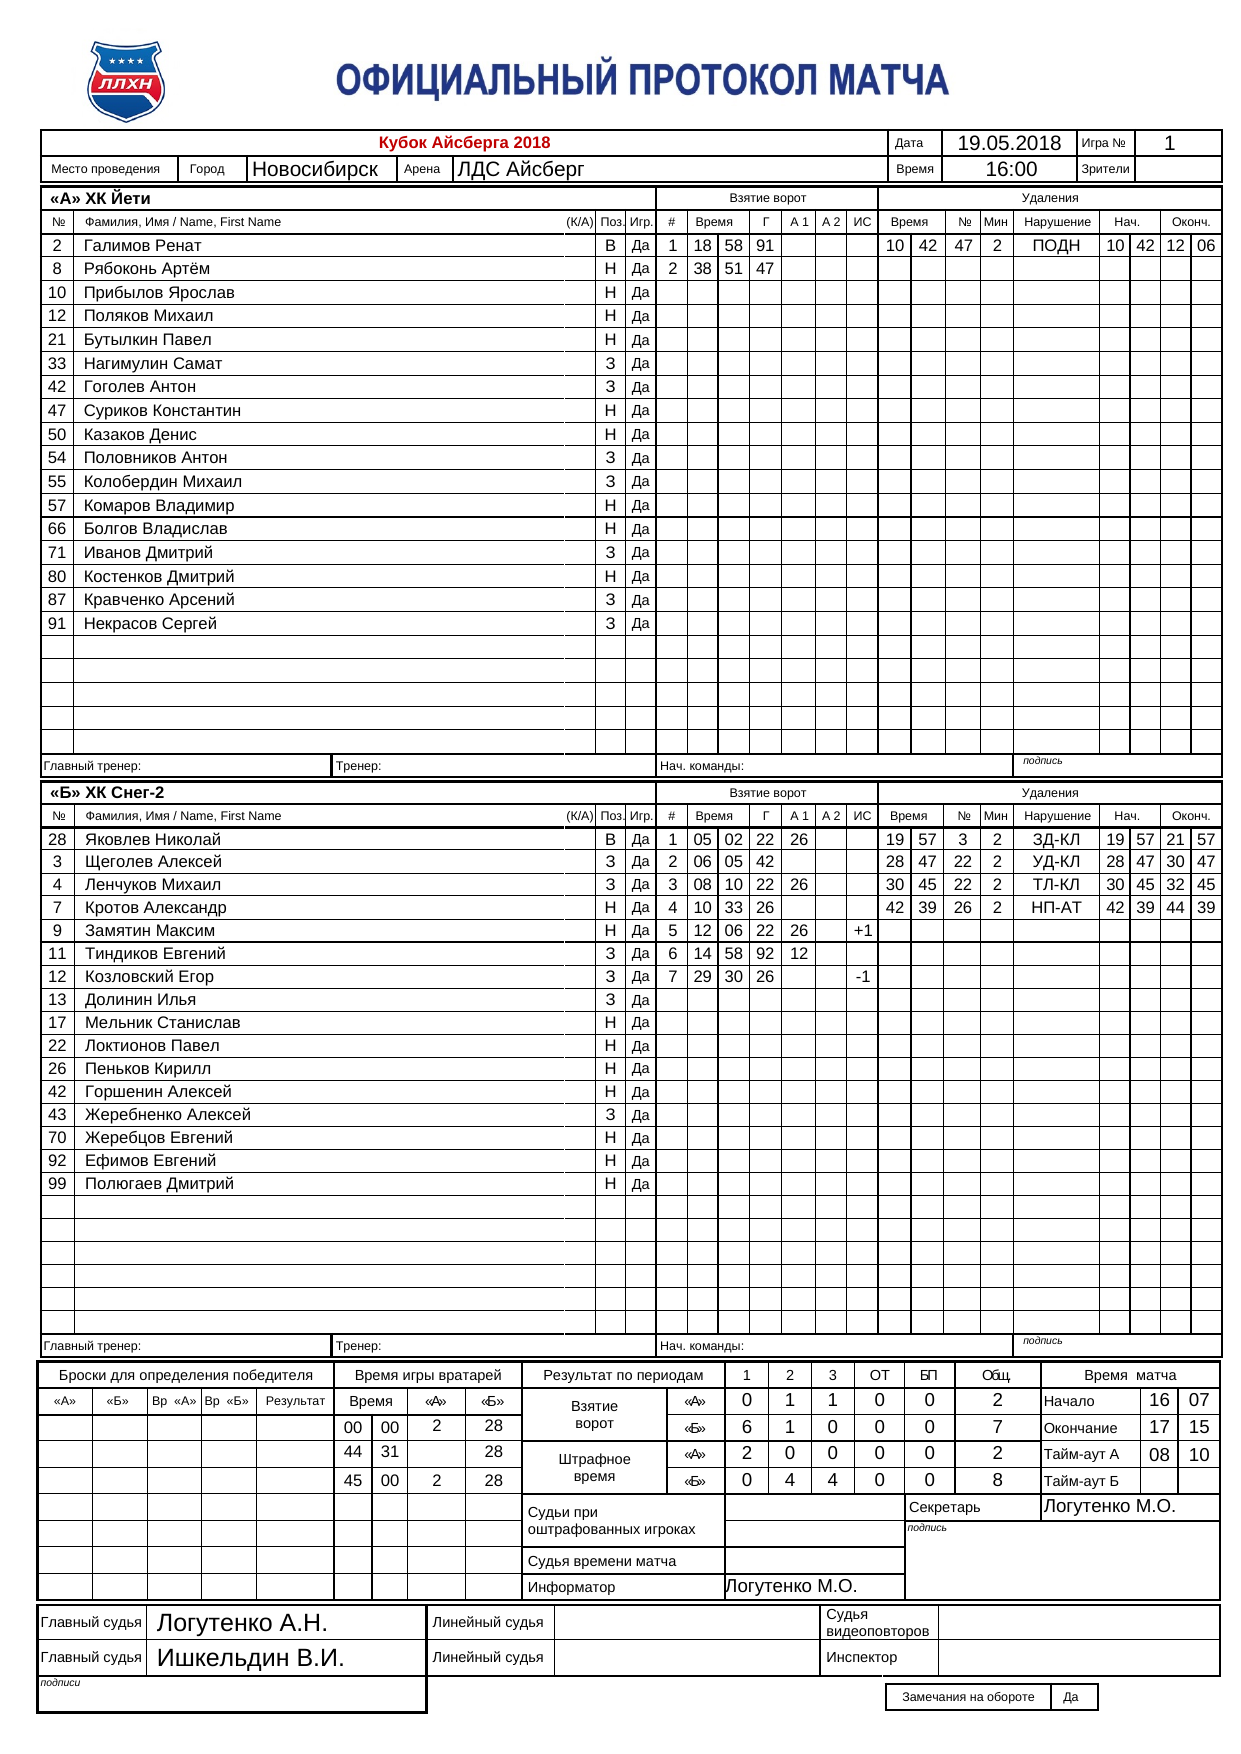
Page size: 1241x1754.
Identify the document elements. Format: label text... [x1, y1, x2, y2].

table_cell [750, 1173, 781, 1195]
table_cell Главный судья [39, 1640, 146, 1675]
table_cell 08 [688, 874, 717, 895]
table_cell [657, 588, 687, 611]
table_cell [719, 636, 749, 658]
table_cell [750, 659, 781, 682]
table_cell [1100, 1035, 1129, 1057]
table_cell [912, 1242, 943, 1264]
table_cell [1161, 470, 1190, 493]
table_cell [847, 636, 877, 658]
table_cell [726, 1495, 904, 1520]
table_cell Да [626, 518, 655, 540]
table_header 1 [1136, 131, 1221, 155]
table_cell [1014, 659, 1099, 682]
table_cell [1100, 588, 1129, 611]
table_cell [1161, 565, 1190, 587]
table_cell [782, 1219, 815, 1241]
table_cell [1192, 399, 1221, 422]
table_cell 44 [1161, 896, 1190, 918]
table_cell [782, 730, 815, 753]
table_cell 1 [769, 1415, 811, 1440]
table_header Игра № [1078, 131, 1134, 155]
table_cell [782, 376, 815, 398]
table_cell Н [596, 1173, 625, 1195]
table_cell 12 [688, 920, 717, 941]
table_cell (К/А) [565, 805, 595, 826]
table_cell [782, 850, 815, 872]
table_cell 42 [750, 850, 781, 872]
table_cell [42, 636, 73, 658]
table_cell [726, 1521, 904, 1546]
table_cell [912, 1196, 943, 1218]
table_cell [1161, 1311, 1190, 1333]
table_cell [750, 588, 781, 611]
table_cell [257, 1574, 333, 1599]
table_cell [1192, 376, 1221, 398]
table_cell [782, 1104, 815, 1126]
table_cell [981, 1104, 1013, 1126]
table_cell [847, 470, 877, 493]
table_cell Да [626, 1058, 655, 1079]
table_cell [719, 470, 749, 493]
table_cell 7 [42, 896, 74, 918]
table_cell 2 [42, 235, 73, 256]
table_cell [879, 281, 910, 303]
table_cell 3 [42, 850, 74, 872]
table_header Общ. [956, 1363, 1040, 1387]
table_cell [879, 1173, 910, 1195]
table_cell [719, 541, 749, 564]
table_cell [626, 730, 655, 753]
table_cell Взятие ворот [523, 1389, 666, 1440]
table_cell [782, 470, 815, 493]
table_cell Да [626, 1012, 655, 1033]
table_cell [782, 518, 815, 540]
table_cell 0 [855, 1389, 904, 1413]
table_cell [565, 683, 595, 706]
table_cell [782, 1012, 815, 1033]
table_cell Арена [398, 157, 452, 181]
table_cell [782, 588, 815, 611]
table_cell [1192, 305, 1221, 327]
table_cell «А» [668, 1442, 724, 1467]
table_cell [1131, 305, 1160, 327]
table_cell [946, 281, 980, 303]
table_cell [782, 1173, 815, 1195]
table_cell [847, 683, 877, 706]
table_cell [912, 683, 945, 706]
table_cell [1161, 352, 1190, 374]
table_cell Галимов Ренат [74, 235, 564, 256]
table_cell [879, 257, 910, 280]
table_cell [1161, 423, 1190, 445]
table_cell Н [596, 1150, 625, 1172]
table_cell [1192, 423, 1221, 445]
table_cell [1100, 1081, 1129, 1103]
table_cell [750, 565, 781, 587]
table_cell [782, 896, 815, 918]
table_cell [879, 612, 910, 634]
table_cell 70 [42, 1127, 74, 1149]
table_cell 4 [769, 1468, 811, 1493]
table_cell [1192, 588, 1221, 611]
table_cell [946, 423, 980, 445]
table_cell [565, 518, 595, 540]
table_cell [408, 1441, 465, 1467]
table_cell [257, 1494, 333, 1520]
table_cell [565, 423, 595, 445]
table_cell [1131, 281, 1160, 303]
table_cell 06 [688, 850, 717, 872]
table_cell Н [596, 1127, 625, 1149]
table_cell [782, 1242, 815, 1264]
table_cell [688, 1288, 717, 1310]
picture [5, 28, 1179, 129]
table_cell 47 [1192, 850, 1221, 872]
table_cell [879, 1242, 910, 1264]
table_cell [981, 943, 1013, 964]
table_cell Ленчуков Михаил [75, 874, 564, 895]
table_cell [657, 612, 687, 634]
table_header БП [905, 1363, 954, 1387]
table_cell [847, 399, 877, 422]
table_cell [1100, 636, 1129, 658]
table_cell [1131, 541, 1160, 564]
table_cell [816, 1242, 846, 1264]
table_cell [719, 565, 749, 587]
table_cell [879, 305, 910, 327]
table_cell [1192, 1150, 1221, 1172]
table_cell [657, 470, 687, 493]
table_cell Г [750, 805, 781, 826]
table_cell 30 [1161, 850, 1190, 872]
table_cell [1100, 1058, 1129, 1079]
table_cell [1192, 920, 1221, 941]
table_cell [408, 1547, 465, 1573]
table_cell 22 [750, 874, 781, 895]
table_cell [981, 989, 1013, 1011]
table_cell [657, 328, 687, 351]
table_cell [847, 1012, 877, 1033]
table_cell З [596, 541, 625, 564]
table_cell 15 [1179, 1415, 1219, 1440]
table_header Удаления [879, 188, 1221, 209]
table_cell -1 [847, 966, 877, 987]
table_cell «Б» [668, 1468, 724, 1493]
table_cell [596, 1242, 625, 1264]
table_cell [912, 636, 945, 658]
table_cell [1100, 730, 1129, 753]
table_cell [75, 1196, 564, 1218]
table_cell Да [626, 1104, 655, 1126]
table_cell [944, 1311, 980, 1333]
table_cell 26 [782, 829, 815, 849]
table_cell [1014, 730, 1099, 753]
table_cell 8 [42, 257, 73, 280]
table_cell [782, 612, 815, 634]
table_cell [782, 1265, 815, 1287]
table_cell [688, 1242, 717, 1264]
table_cell 2 [981, 829, 1013, 849]
table_cell [42, 730, 73, 753]
table_cell [719, 1288, 749, 1310]
table_cell 31 [373, 1441, 407, 1467]
table_cell 50 [42, 423, 73, 445]
table_cell [1100, 446, 1129, 469]
table_cell [816, 659, 846, 682]
table_cell [657, 1173, 687, 1195]
table_cell [657, 636, 687, 658]
table_cell [657, 494, 687, 516]
table_cell [657, 1196, 687, 1218]
table_cell [782, 328, 815, 351]
table_cell Суриков Константин [74, 399, 564, 422]
table_cell [750, 494, 781, 516]
table_cell Инспектор [821, 1640, 938, 1675]
table_cell [879, 1081, 910, 1103]
table_cell [1014, 1012, 1099, 1033]
table_cell [912, 1035, 943, 1057]
table_cell [719, 588, 749, 611]
table_cell [1161, 1035, 1190, 1057]
table_cell [93, 1441, 147, 1467]
table_cell [565, 1081, 595, 1103]
table_cell [596, 1219, 625, 1241]
table_cell 87 [42, 588, 73, 611]
table_cell [750, 1104, 781, 1126]
table_cell [946, 636, 980, 658]
table_cell [981, 920, 1013, 941]
table_cell 26 [42, 1058, 74, 1079]
table_cell [565, 565, 595, 587]
table_cell [719, 659, 749, 682]
table_cell [879, 588, 910, 611]
table_cell Да [626, 612, 655, 634]
table_cell 44 [335, 1441, 371, 1467]
table_cell [782, 305, 815, 327]
table_cell [1161, 305, 1190, 327]
table_cell [657, 1035, 687, 1057]
table_cell [719, 1012, 749, 1033]
table_cell Да [626, 966, 655, 987]
table_cell Нач. команды: [657, 1335, 1012, 1356]
table_cell [981, 399, 1013, 422]
table_cell [1131, 707, 1160, 729]
table_cell (К/А) [565, 211, 595, 233]
table_cell 26 [782, 874, 815, 895]
table_cell [816, 966, 846, 987]
table_cell [879, 1150, 910, 1172]
table_cell Да [626, 1127, 655, 1149]
table_cell [847, 730, 877, 753]
table_cell 28 [466, 1441, 521, 1467]
table_cell Нарушение [1014, 211, 1099, 233]
table_cell [1100, 683, 1129, 706]
table_cell [565, 1012, 595, 1033]
table_cell [816, 446, 846, 469]
table_cell [946, 730, 980, 753]
table_cell Да [626, 541, 655, 564]
table_cell ТЛ-КЛ [1014, 874, 1099, 895]
table_cell Н [596, 565, 625, 587]
table_cell Да [626, 328, 655, 351]
table_cell [912, 352, 945, 374]
table_cell [981, 1150, 1013, 1172]
table_cell № [946, 211, 980, 233]
table_cell 57 [1192, 829, 1221, 849]
table_cell [1192, 1311, 1221, 1333]
table_cell [912, 1058, 943, 1079]
table_cell 0 [905, 1415, 954, 1440]
table_cell [657, 707, 687, 729]
table_cell [719, 446, 749, 469]
table_cell [688, 1127, 717, 1149]
table_cell [565, 1219, 595, 1241]
table_cell «А» [668, 1389, 724, 1413]
table_cell [981, 1219, 1013, 1241]
table_cell [1100, 518, 1129, 540]
table_cell [847, 874, 877, 895]
table_cell [719, 399, 749, 422]
table_cell [944, 1219, 980, 1241]
table_cell [719, 1173, 749, 1195]
table_cell [257, 1468, 333, 1493]
table_cell 16:00 [943, 157, 1076, 181]
table_cell [750, 989, 781, 1011]
table_cell [847, 1150, 877, 1172]
table_cell [981, 494, 1013, 516]
table_cell [946, 376, 980, 398]
table_cell 22 [944, 850, 980, 872]
table_cell 39 [1192, 896, 1221, 918]
table_cell [816, 1196, 846, 1218]
table_cell [816, 423, 846, 445]
table_cell [1014, 612, 1099, 634]
table_cell Время [688, 211, 749, 233]
table_cell 0 [855, 1442, 904, 1467]
table_cell [750, 1127, 781, 1149]
table_cell Окончание [1042, 1415, 1140, 1440]
table_cell [981, 683, 1013, 706]
table_cell ИС [847, 805, 877, 826]
table_cell [883, 1677, 1220, 1681]
table_cell [1192, 1012, 1221, 1033]
table_cell [93, 1468, 147, 1493]
table_cell Судья видеоповторов [821, 1606, 938, 1639]
table_cell [148, 1441, 201, 1467]
table_cell 7 [657, 966, 687, 987]
table_cell [74, 707, 564, 729]
table_cell [688, 376, 717, 398]
table_cell 42 [912, 235, 945, 256]
table_cell [657, 565, 687, 587]
table_cell 12 [42, 305, 73, 327]
table_cell [946, 352, 980, 374]
table_cell Г [750, 211, 781, 233]
table_cell [750, 376, 781, 398]
table_cell Прибылов Ярослав [74, 281, 564, 303]
table_cell Яковлев Николай [75, 829, 564, 849]
table_cell [946, 707, 980, 729]
table_cell [1131, 989, 1160, 1011]
table_cell [912, 494, 945, 516]
table_cell [565, 1035, 595, 1057]
table_cell [1131, 494, 1160, 516]
table_cell Нагимулин Самат [74, 352, 564, 374]
table_cell [816, 328, 846, 351]
table_cell 26 [782, 920, 815, 941]
table_cell [750, 541, 781, 564]
table_cell [74, 683, 564, 706]
table_cell Локтионов Павел [75, 1035, 564, 1057]
table_cell [946, 399, 980, 422]
table_cell 8 [956, 1468, 1040, 1493]
table_cell А 1 [782, 211, 815, 233]
table_cell [847, 659, 877, 682]
table_cell [816, 707, 846, 729]
table_cell 21 [1161, 829, 1190, 849]
table_cell [596, 1288, 625, 1310]
table_cell [944, 1242, 980, 1264]
table_cell [981, 352, 1013, 374]
table_cell [912, 328, 945, 351]
table_cell Новосибирск [248, 157, 396, 181]
table_cell [1131, 1081, 1160, 1103]
table_cell [847, 352, 877, 374]
table_cell 10 [688, 896, 717, 918]
table_cell [782, 352, 815, 374]
table_cell 42 [1131, 235, 1160, 256]
table_cell [688, 683, 717, 706]
table_cell [944, 1127, 980, 1149]
table_cell [816, 1127, 846, 1149]
table_cell [981, 659, 1013, 682]
table_cell [565, 235, 595, 256]
table_cell Н [596, 423, 625, 445]
table_cell [1100, 612, 1129, 634]
table_cell [847, 1288, 877, 1310]
table_cell Козловский Егор [75, 966, 564, 987]
table_cell [1100, 305, 1129, 327]
table_cell [1014, 328, 1099, 351]
table_cell 12 [1161, 235, 1190, 256]
table_cell [1014, 446, 1099, 469]
table_cell [847, 1104, 877, 1126]
table_cell Кротов Александр [75, 896, 564, 918]
table_cell [981, 1173, 1013, 1195]
table_cell [719, 305, 749, 327]
table_cell 30 [879, 874, 910, 895]
table_cell [981, 1035, 1013, 1057]
table_cell [1100, 399, 1129, 422]
table_cell [1100, 352, 1129, 374]
table_cell [879, 989, 910, 1011]
table_cell Да [626, 423, 655, 445]
table_cell [879, 1219, 910, 1241]
table_cell Вр «А» [148, 1389, 201, 1413]
table_cell [1161, 989, 1190, 1011]
table_cell В [596, 829, 625, 849]
table_cell [1131, 423, 1160, 445]
table_cell [42, 659, 73, 682]
table_cell [1100, 565, 1129, 587]
table_cell [847, 1265, 877, 1287]
table_cell [148, 1521, 201, 1546]
table_cell [719, 730, 749, 753]
table_cell [1014, 966, 1099, 987]
table_cell 2 [726, 1442, 768, 1467]
table_cell [912, 966, 943, 987]
table_cell [1161, 1012, 1190, 1033]
table_cell [782, 1035, 815, 1057]
table_cell [688, 399, 717, 422]
table_cell 42 [879, 896, 910, 918]
table_cell Нач. команды: [657, 755, 1012, 776]
table_cell [750, 1012, 781, 1033]
table_cell [782, 966, 815, 987]
table_cell НП-АТ [1014, 896, 1099, 918]
table_cell [596, 1311, 625, 1333]
table_cell 17 [1141, 1415, 1177, 1440]
table_cell Комаров Владимир [74, 494, 564, 516]
table_cell [879, 659, 910, 682]
table_cell [816, 470, 846, 493]
table_cell 39 [1131, 896, 1160, 918]
table_cell 22 [750, 920, 781, 941]
table_cell 2 [956, 1442, 1040, 1467]
table_cell [565, 943, 595, 964]
table_cell Половников Антон [74, 446, 564, 469]
table_cell З [596, 376, 625, 398]
table_cell [1161, 518, 1190, 540]
table_cell [782, 494, 815, 516]
table_cell [750, 305, 781, 327]
table_cell 19 [879, 829, 910, 849]
table_cell [847, 1196, 877, 1218]
table_cell 07 [1179, 1389, 1219, 1413]
table_cell [466, 1521, 521, 1546]
table_cell [879, 470, 910, 493]
table_cell [847, 1035, 877, 1057]
table_cell 28 [879, 850, 910, 872]
table_cell [816, 730, 846, 753]
table_cell [816, 376, 846, 398]
table_cell 45 [335, 1468, 371, 1493]
table_cell 11 [42, 943, 74, 964]
table_cell [1131, 943, 1160, 964]
table_cell [1014, 1104, 1099, 1126]
table_cell [750, 1219, 781, 1241]
table_cell 2 [408, 1416, 465, 1440]
table_cell Да [626, 1081, 655, 1103]
table_cell [1131, 1196, 1160, 1218]
table_cell [912, 281, 945, 303]
table_cell [1131, 470, 1160, 493]
table_cell [373, 1574, 407, 1599]
table_cell Да [626, 989, 655, 1011]
table_cell [782, 565, 815, 587]
table_cell [847, 612, 877, 634]
table_cell [565, 1288, 595, 1310]
table_cell [1161, 659, 1190, 682]
table_cell [1131, 376, 1160, 398]
table_header Результат по периодам [523, 1363, 724, 1387]
table_cell Костенков Дмитрий [74, 565, 564, 587]
table_cell [688, 636, 717, 658]
table_cell 19 [1100, 829, 1129, 849]
table_cell Тренер: [333, 1335, 655, 1356]
table_cell [981, 1288, 1013, 1310]
table_cell [1136, 157, 1221, 181]
table_cell Гоголев Антон [74, 376, 564, 398]
table_header Замечания на обороте [887, 1685, 1050, 1709]
table_cell Н [596, 1058, 625, 1079]
table_cell [944, 1288, 980, 1310]
table_cell Н [596, 305, 625, 327]
table_cell [565, 920, 595, 941]
table_cell [816, 588, 846, 611]
table_cell [565, 874, 595, 895]
table_cell [688, 588, 717, 611]
table_cell Судьи при оштрафованных игроках [523, 1495, 724, 1546]
table_cell [466, 1547, 521, 1573]
table_cell Время [879, 211, 945, 233]
table_cell [657, 399, 687, 422]
table_cell [1014, 1127, 1099, 1149]
table_cell [981, 541, 1013, 564]
table_cell [1161, 328, 1190, 351]
table_header 1 [726, 1363, 768, 1387]
table_cell [847, 257, 877, 280]
table_cell [750, 1265, 781, 1287]
table_cell Поляков Михаил [74, 305, 564, 327]
table_cell [944, 1081, 980, 1103]
table_cell [596, 1196, 625, 1218]
table_cell [750, 1196, 781, 1218]
table_cell [879, 730, 910, 753]
table_cell Начало [1042, 1389, 1140, 1413]
table_cell [1131, 1173, 1160, 1195]
table_cell [1192, 257, 1221, 280]
table_cell [750, 446, 781, 469]
table_cell [596, 683, 625, 706]
table_cell [944, 989, 980, 1011]
table_cell [257, 1547, 333, 1573]
table_cell подпись [1014, 1335, 1221, 1356]
table_cell [1100, 281, 1129, 303]
table_cell [555, 1640, 819, 1675]
table_cell [912, 518, 945, 540]
table_cell [981, 612, 1013, 634]
table_cell [688, 612, 717, 634]
table_cell ЗД-КЛ [1014, 829, 1099, 849]
table_cell [1161, 541, 1190, 564]
table_cell Главный тренер: [42, 755, 330, 776]
table_cell [657, 1219, 687, 1241]
table_cell [816, 920, 846, 941]
table_cell 0 [855, 1468, 904, 1493]
table_cell [688, 1104, 717, 1126]
table_cell [981, 966, 1013, 987]
table_cell [944, 1035, 980, 1057]
table_cell [719, 683, 749, 706]
table_cell [565, 281, 595, 303]
table_cell Поз. [596, 805, 625, 826]
table_cell [847, 446, 877, 469]
table_cell 2 [981, 850, 1013, 872]
table_cell [912, 423, 945, 445]
table_header «А» ХК Йети [42, 188, 655, 209]
table_cell [42, 1311, 74, 1333]
table_cell [1131, 683, 1160, 706]
table_cell [1100, 920, 1129, 941]
table_cell 58 [719, 235, 749, 256]
table_cell [1014, 352, 1099, 374]
table_cell Тренер: [333, 755, 655, 776]
table_cell [42, 1219, 74, 1241]
table_cell 47 [42, 399, 73, 422]
table_cell [719, 1081, 749, 1103]
table_cell [565, 707, 595, 729]
table_cell [879, 920, 910, 941]
table_cell [912, 376, 945, 398]
table_cell [1192, 659, 1221, 682]
table_cell 12 [782, 943, 815, 964]
table_cell З [596, 446, 625, 469]
table_cell Да [626, 235, 655, 256]
table_cell 2 [657, 257, 687, 280]
table_cell [1014, 707, 1099, 729]
table_cell [981, 281, 1013, 303]
table_cell [428, 1677, 882, 1711]
table_cell [1100, 1173, 1129, 1195]
table_cell [1131, 1150, 1160, 1172]
table_cell [408, 1494, 465, 1520]
table_cell [847, 423, 877, 445]
table_cell [1100, 1196, 1129, 1218]
table_cell [1100, 707, 1129, 729]
table_cell [981, 470, 1013, 493]
table_cell [1014, 989, 1099, 1011]
table_cell 47 [1131, 850, 1160, 872]
table_cell [912, 1311, 943, 1333]
table_cell [42, 1265, 74, 1287]
table_cell [1192, 989, 1221, 1011]
table_cell [688, 989, 717, 1011]
table_cell [879, 423, 910, 445]
table_cell [626, 636, 655, 658]
table_cell [719, 1311, 749, 1333]
table_cell Н [596, 1035, 625, 1057]
table_cell [816, 1035, 846, 1057]
table_cell [847, 1219, 877, 1241]
table_cell [1179, 1468, 1219, 1493]
table_cell [1100, 1104, 1129, 1126]
table_cell [1192, 1173, 1221, 1195]
table_cell [657, 683, 687, 706]
table_cell Да [626, 943, 655, 964]
table_cell [626, 707, 655, 729]
table_cell [657, 1081, 687, 1103]
table_cell [816, 235, 846, 256]
table_cell [879, 1127, 910, 1149]
table_cell [202, 1547, 256, 1573]
table_cell Жеребненко Алексей [75, 1104, 564, 1126]
table_cell [879, 565, 910, 587]
table_cell [1192, 730, 1221, 753]
table_cell [912, 920, 943, 941]
table_cell 12 [42, 966, 74, 987]
table_cell [847, 376, 877, 398]
table_cell [879, 683, 910, 706]
table_cell [1014, 470, 1099, 493]
table_cell [565, 352, 595, 374]
table_cell [1100, 1242, 1129, 1264]
table_cell Вр «Б» [202, 1389, 256, 1413]
table_cell [1131, 1035, 1160, 1057]
table_cell [657, 1150, 687, 1172]
table_cell 4 [657, 896, 687, 918]
table_cell Тиндиков Евгений [75, 943, 564, 964]
table_cell [1131, 328, 1160, 351]
table_cell [257, 1416, 333, 1440]
table_cell [1161, 730, 1190, 753]
table_cell [1014, 518, 1099, 540]
table_cell Да [626, 494, 655, 516]
table_cell [816, 565, 846, 587]
table_cell 26 [750, 966, 781, 987]
table_cell [782, 235, 815, 256]
table_header 3 [812, 1363, 854, 1387]
table_cell [750, 636, 781, 658]
table_cell 58 [719, 943, 749, 964]
table_cell [946, 305, 980, 327]
table_cell Результат [257, 1389, 333, 1413]
table_cell [847, 707, 877, 729]
table_cell [816, 1173, 846, 1195]
table_cell [726, 1548, 904, 1573]
table_cell 0 [905, 1389, 954, 1413]
table_cell [750, 518, 781, 540]
table_cell [1161, 966, 1190, 987]
table_cell [565, 730, 595, 753]
table_cell 33 [719, 896, 749, 918]
table_cell [93, 1494, 147, 1520]
table_cell [1014, 1035, 1099, 1057]
table_cell «Б» [93, 1389, 147, 1413]
table_cell 57 [912, 829, 943, 849]
table_cell [1131, 352, 1160, 374]
table_cell 99 [42, 1173, 74, 1195]
table_cell [1161, 399, 1190, 422]
table_cell [202, 1521, 256, 1546]
table_cell [688, 494, 717, 516]
table_cell [816, 1265, 846, 1287]
table_cell Мин [981, 805, 1013, 826]
table_cell [1192, 541, 1221, 564]
table_cell [782, 989, 815, 1011]
table_cell [626, 1219, 655, 1241]
table_cell [912, 446, 945, 469]
table_cell [847, 328, 877, 351]
table_cell [816, 1288, 846, 1310]
table_cell [688, 1173, 717, 1195]
table_cell [981, 1196, 1013, 1218]
table_cell Пеньков Кирилл [75, 1058, 564, 1079]
table_cell Да [626, 399, 655, 422]
table_cell [148, 1494, 201, 1520]
table_cell [750, 470, 781, 493]
table_cell [847, 1311, 877, 1333]
table_cell [657, 423, 687, 445]
table_header Кубок Айсберга 2018 [42, 131, 887, 155]
table_cell 2 [657, 850, 687, 872]
table_cell Да [626, 920, 655, 941]
table_cell [565, 494, 595, 516]
table_cell Логутенко М.О. [726, 1575, 904, 1599]
table_cell [39, 1521, 92, 1546]
table_cell [1014, 943, 1099, 964]
table_cell [657, 1311, 687, 1333]
table_cell [816, 1219, 846, 1241]
table_header Время игры вратарей [335, 1363, 521, 1387]
table_cell [939, 1606, 1219, 1639]
table_cell [1141, 1468, 1177, 1493]
table_cell [1014, 1288, 1099, 1310]
table_cell [202, 1574, 256, 1599]
table_header Удаления [879, 783, 1221, 803]
table_cell Мельник Станислав [75, 1012, 564, 1033]
table_cell 10 [42, 281, 73, 303]
table_cell [946, 494, 980, 516]
table_cell [1131, 659, 1160, 682]
table_cell [1161, 1081, 1190, 1103]
table_cell [1100, 1219, 1129, 1241]
table_cell [657, 1104, 687, 1126]
table_cell Да [626, 829, 655, 849]
table_cell [1161, 281, 1190, 303]
table_cell [1100, 659, 1129, 682]
table_cell [1161, 920, 1190, 941]
table_cell [565, 1173, 595, 1195]
table_cell 47 [750, 257, 781, 280]
table_cell [1131, 518, 1160, 540]
table_cell [373, 1521, 407, 1546]
table_cell [1161, 494, 1190, 516]
table_cell [555, 1606, 819, 1639]
table_cell 43 [42, 1104, 74, 1126]
table_cell Иванов Дмитрий [74, 541, 564, 564]
table_cell 30 [719, 966, 749, 987]
table_cell [847, 235, 877, 256]
table_cell [879, 446, 910, 469]
table_cell [688, 707, 717, 729]
table_cell 7 [956, 1415, 1040, 1440]
table_cell [1161, 707, 1190, 729]
table_cell [626, 1311, 655, 1333]
table_cell [912, 399, 945, 422]
table_cell [1192, 565, 1221, 587]
table_cell Мин [981, 211, 1013, 233]
table_cell [879, 1196, 910, 1218]
table_cell [879, 1288, 910, 1310]
table_cell Штрафное время [523, 1442, 666, 1493]
table_cell [1161, 1150, 1190, 1172]
table_cell [688, 730, 717, 753]
table_cell [1161, 943, 1190, 964]
table_cell [1131, 612, 1160, 634]
table_cell З [596, 943, 625, 964]
table_cell [816, 1081, 846, 1103]
table_cell [1100, 1150, 1129, 1172]
table_cell [42, 1242, 74, 1264]
table_cell Главный тренер: [42, 1335, 330, 1356]
table_cell 18 [688, 235, 717, 256]
table_cell Да [626, 352, 655, 374]
table_cell З [596, 850, 625, 872]
table_cell [1192, 1196, 1221, 1218]
table_cell [148, 1574, 201, 1599]
table_cell [657, 1242, 687, 1264]
table_cell [1131, 565, 1160, 587]
table_cell 6 [726, 1415, 768, 1440]
table_cell Щеголев Алексей [75, 850, 564, 872]
table_cell [1131, 966, 1160, 987]
table_header Дата [889, 131, 941, 155]
table_cell Время [889, 157, 941, 181]
table_cell [944, 1012, 980, 1033]
table_cell Оконч. [1161, 805, 1221, 826]
table_cell [750, 1242, 781, 1264]
table_header Да [1052, 1685, 1097, 1709]
table_cell Да [626, 850, 655, 872]
table_cell [1161, 1219, 1190, 1241]
table_cell [688, 1219, 717, 1241]
table_cell [981, 1242, 1013, 1264]
table_cell ИС [847, 211, 877, 233]
table_cell [719, 1219, 749, 1241]
table_cell [1192, 518, 1221, 540]
table_cell ПОДН [1014, 235, 1099, 256]
table_cell [1192, 943, 1221, 964]
table_cell [847, 943, 877, 964]
table_cell [1192, 1242, 1221, 1264]
table_cell [847, 565, 877, 587]
table_cell [1161, 1196, 1190, 1218]
table_cell «Б » [466, 1389, 521, 1413]
table_cell [1100, 328, 1129, 351]
table_cell Н [596, 399, 625, 422]
table_cell Логутенко М.О. [1042, 1495, 1219, 1520]
table_header Взятие ворот [657, 188, 877, 209]
table_cell Н [596, 896, 625, 918]
table_cell 45 [912, 874, 943, 895]
table_cell [1192, 494, 1221, 516]
table_cell 71 [42, 541, 73, 564]
table_cell [1100, 943, 1129, 964]
table_cell Нач. [1100, 211, 1160, 233]
table_cell [782, 281, 815, 303]
table_cell 10 [879, 235, 910, 256]
table_cell 10 [1100, 235, 1129, 256]
table_cell 26 [944, 896, 980, 918]
table_cell 22 [42, 1035, 74, 1057]
table_cell 5 [657, 920, 687, 941]
table_cell Ишкельдин В.И. [147, 1640, 425, 1675]
table_cell [1131, 1288, 1160, 1310]
table_cell [944, 1150, 980, 1172]
table_cell Н [596, 257, 625, 280]
table_cell [879, 1035, 910, 1057]
table_cell [750, 328, 781, 351]
table_cell [657, 281, 687, 303]
table_cell [816, 989, 846, 1011]
table_cell 13 [42, 989, 74, 1011]
table_cell [1014, 494, 1099, 516]
table_cell [981, 1127, 1013, 1149]
table_cell [202, 1441, 256, 1467]
table_cell З [596, 588, 625, 611]
table_cell [719, 989, 749, 1011]
table_cell Горшенин Алексей [75, 1081, 564, 1103]
table_cell [626, 1265, 655, 1287]
table_cell [688, 305, 717, 327]
table_cell [946, 328, 980, 351]
table_cell [912, 1173, 943, 1195]
table_cell 9 [42, 920, 74, 941]
table_cell [93, 1547, 147, 1573]
table_cell 47 [912, 850, 943, 872]
table_cell [1131, 1058, 1160, 1079]
table_cell Н [596, 281, 625, 303]
table_cell [946, 541, 980, 564]
table_cell Тайм-аут Б [1042, 1468, 1140, 1493]
table_cell [912, 612, 945, 634]
table_cell [657, 989, 687, 1011]
table_cell [816, 1058, 846, 1079]
table_cell Замятин Максим [75, 920, 564, 941]
table_cell [1131, 1219, 1160, 1241]
table_cell 22 [750, 829, 781, 849]
table_cell 0 [905, 1468, 954, 1493]
table_cell Зрители [1078, 157, 1134, 181]
table_cell [816, 1311, 846, 1333]
table_cell Оконч. [1161, 211, 1221, 233]
table_cell [657, 305, 687, 327]
table_cell 32 [1161, 874, 1190, 895]
table_cell [688, 541, 717, 564]
table_cell [1014, 1173, 1099, 1195]
table_cell [981, 257, 1013, 280]
table_cell [1014, 541, 1099, 564]
table_cell З [596, 352, 625, 374]
table_cell подпись [906, 1522, 1219, 1599]
table_cell [981, 730, 1013, 753]
table_cell [42, 707, 73, 729]
table_cell [257, 1521, 333, 1546]
table_cell [847, 281, 877, 303]
table_cell [847, 541, 877, 564]
table_cell 45 [1192, 874, 1221, 895]
table_cell 28 [42, 829, 74, 849]
table_cell 3 [944, 829, 980, 849]
table_cell Бутылкин Павел [74, 328, 564, 351]
table_cell 10 [719, 874, 749, 895]
table_cell 45 [1131, 874, 1160, 895]
table_cell [74, 659, 564, 682]
table_cell [944, 1058, 980, 1079]
table_cell [1100, 376, 1129, 398]
table_cell [1131, 636, 1160, 658]
table_cell [1131, 399, 1160, 422]
table_cell [719, 1058, 749, 1079]
table_cell [879, 707, 910, 729]
table_cell [912, 943, 943, 964]
table_cell [719, 518, 749, 540]
table_cell [657, 1127, 687, 1149]
table_cell Да [626, 874, 655, 895]
table_cell [912, 470, 945, 493]
table_cell Полюгаев Дмитрий [75, 1173, 564, 1195]
table_cell Время [879, 805, 943, 826]
table_cell [657, 730, 687, 753]
table_cell [719, 352, 749, 374]
table_cell А 2 [816, 211, 846, 233]
table_cell [1014, 1081, 1099, 1103]
table_cell 1 [769, 1389, 811, 1413]
table_cell [750, 281, 781, 303]
table_cell 2 [956, 1389, 1040, 1413]
table_cell 28 [466, 1468, 521, 1493]
table_cell [782, 257, 815, 280]
table_cell [1131, 920, 1160, 941]
table_cell [1014, 423, 1099, 445]
table_cell [42, 683, 73, 706]
table_cell +1 [847, 920, 877, 941]
table_cell [1014, 257, 1099, 280]
table_cell 00 [335, 1416, 371, 1440]
table_cell [1192, 281, 1221, 303]
table_cell Да [626, 376, 655, 398]
table_cell [750, 707, 781, 729]
table_cell [939, 1640, 1219, 1675]
table_cell Логутенко А.Н. [147, 1606, 425, 1639]
table_cell [719, 1035, 749, 1057]
table_cell [1161, 376, 1190, 398]
table_cell 1 [657, 235, 687, 256]
table_cell [750, 352, 781, 374]
table_cell [782, 659, 815, 682]
table_cell [565, 1127, 595, 1149]
table_cell ЛДС Айсберг [454, 157, 887, 181]
table_cell 14 [688, 943, 717, 964]
table_cell [1161, 683, 1190, 706]
table_cell [596, 636, 625, 658]
table_cell [944, 920, 980, 941]
table_cell 29 [688, 966, 717, 987]
table_cell [879, 494, 910, 516]
table_cell [1192, 446, 1221, 469]
table_cell [74, 636, 564, 658]
table_cell [782, 1288, 815, 1310]
table_cell Время [335, 1389, 407, 1413]
table_cell [596, 659, 625, 682]
table_cell Да [626, 565, 655, 587]
table_cell [39, 1547, 92, 1573]
table_cell 21 [42, 328, 73, 351]
table_cell [596, 730, 625, 753]
table_cell [1131, 1311, 1160, 1333]
table_cell [816, 850, 846, 872]
table_cell З [596, 612, 625, 634]
table_cell [565, 659, 595, 682]
table_cell [847, 588, 877, 611]
table_cell [847, 850, 877, 872]
table_cell [688, 1081, 717, 1103]
table_cell [1014, 1311, 1099, 1333]
table_cell [688, 423, 717, 445]
table_cell [782, 636, 815, 658]
table_cell 2 [981, 235, 1013, 256]
table_cell [946, 659, 980, 682]
table_cell [719, 281, 749, 303]
table_cell [148, 1416, 201, 1440]
table_cell [981, 446, 1013, 469]
table_cell [750, 399, 781, 422]
table_cell Колобердин Михаил [74, 470, 564, 493]
table_cell 26 [750, 896, 781, 918]
table_cell [946, 683, 980, 706]
table_cell 42 [42, 376, 73, 398]
table_cell 06 [719, 920, 749, 941]
table_cell [816, 896, 846, 918]
table_cell [1100, 494, 1129, 516]
table_cell [39, 1574, 92, 1599]
table_cell [1100, 470, 1129, 493]
table_cell [1192, 612, 1221, 634]
table_cell [1100, 1311, 1129, 1333]
table_cell [782, 399, 815, 422]
table_cell 47 [946, 235, 980, 256]
table_cell [912, 305, 945, 327]
table_cell [719, 423, 749, 445]
table_cell [847, 1242, 877, 1264]
table_cell Долинин Илья [75, 989, 564, 1011]
table_cell Да [626, 305, 655, 327]
table_cell [657, 446, 687, 469]
table_cell [847, 1081, 877, 1103]
table_cell [39, 1441, 92, 1467]
table_cell [750, 683, 781, 706]
table_cell [816, 1104, 846, 1126]
table_cell [688, 1196, 717, 1218]
table_cell [1100, 989, 1129, 1011]
table_cell [782, 1127, 815, 1149]
table_cell [981, 305, 1013, 327]
table_cell [719, 1150, 749, 1172]
table_cell [944, 966, 980, 987]
table_cell [688, 470, 717, 493]
table_cell [782, 683, 815, 706]
table_cell [657, 541, 687, 564]
table_cell [944, 1196, 980, 1218]
table_cell [1014, 1196, 1099, 1218]
table_cell [657, 1058, 687, 1079]
table_cell Фамилия, Имя / Name, First Name [75, 805, 565, 826]
table_cell [74, 730, 564, 753]
table_cell [879, 328, 910, 351]
table_cell 2 [981, 896, 1013, 918]
table_cell [816, 1012, 846, 1033]
table_cell 10 [1179, 1441, 1219, 1467]
table_cell [565, 588, 595, 611]
table_cell [657, 1288, 687, 1310]
table_header 2 [769, 1363, 811, 1387]
table_cell 1 [812, 1389, 854, 1413]
table_cell [1131, 1104, 1160, 1126]
table_cell [719, 1127, 749, 1149]
table_cell [1131, 1242, 1160, 1264]
table_cell 42 [1100, 896, 1129, 918]
table_header ОТ [855, 1363, 904, 1387]
table_cell [1192, 1035, 1221, 1057]
table_cell З [596, 470, 625, 493]
table_cell [719, 494, 749, 516]
table_cell [1014, 399, 1099, 422]
table_cell [1192, 707, 1221, 729]
table_cell [565, 966, 595, 987]
table_cell [1161, 588, 1190, 611]
table_cell [750, 1311, 781, 1333]
table_cell [39, 1416, 92, 1440]
table_cell 06 [1192, 235, 1221, 256]
table_cell [1161, 1242, 1190, 1264]
table_cell [257, 1441, 333, 1467]
table_cell [1161, 1104, 1190, 1126]
table_cell [75, 1265, 564, 1287]
table_cell 16 [1141, 1389, 1177, 1413]
table_cell Казаков Денис [74, 423, 564, 445]
table_cell [1014, 1242, 1099, 1264]
table_cell [816, 352, 846, 374]
table_cell Н [596, 1081, 625, 1103]
table_cell [39, 1494, 92, 1520]
table_cell [879, 1265, 910, 1287]
table_cell 1 [657, 829, 687, 849]
table_cell [1131, 730, 1160, 753]
table_cell [750, 612, 781, 634]
table_cell [148, 1468, 201, 1493]
table_cell Да [626, 446, 655, 469]
table_cell 92 [750, 943, 781, 964]
table_cell [688, 1311, 717, 1333]
table_cell [912, 1150, 943, 1172]
table_cell [816, 281, 846, 303]
table_cell [565, 399, 595, 422]
table_cell 92 [42, 1150, 74, 1172]
table_cell 28 [466, 1416, 521, 1440]
table_cell [408, 1521, 465, 1546]
table_header 19.05.2018 [943, 131, 1076, 155]
table_cell [565, 305, 595, 327]
table_cell [93, 1521, 147, 1546]
table_cell [148, 1547, 201, 1573]
table_cell Судья времени матча [523, 1548, 724, 1573]
table_cell [202, 1494, 256, 1520]
table_cell [466, 1494, 521, 1520]
table_cell Н [596, 328, 625, 351]
table_cell З [596, 989, 625, 1011]
table_cell [719, 376, 749, 398]
table_cell [688, 1035, 717, 1057]
table_cell [816, 1150, 846, 1172]
table_cell [688, 446, 717, 469]
table_cell 22 [944, 874, 980, 895]
table_cell [1192, 683, 1221, 706]
table_cell [946, 257, 980, 280]
table_cell [565, 850, 595, 872]
table_cell [1014, 1058, 1099, 1079]
table_cell [912, 707, 945, 729]
table_cell 17 [42, 1012, 74, 1033]
table_cell Игр. [626, 211, 655, 233]
table_cell 54 [42, 446, 73, 469]
table_cell [1192, 636, 1221, 658]
table_cell [1099, 1682, 1220, 1711]
table_cell [816, 494, 846, 516]
table_cell [1100, 966, 1129, 987]
table_cell Да [626, 896, 655, 918]
table_cell [1192, 966, 1221, 987]
table_cell # [657, 805, 687, 826]
table_cell 42 [42, 1081, 74, 1103]
table_cell [688, 352, 717, 374]
table_cell [565, 896, 595, 918]
table_cell подпись [1014, 755, 1221, 776]
table_cell [1161, 636, 1190, 658]
table_cell [879, 636, 910, 658]
table_cell [912, 1288, 943, 1310]
table_cell [1192, 328, 1221, 351]
table_cell [946, 518, 980, 540]
table_cell [847, 829, 877, 849]
table_cell [816, 518, 846, 540]
table_cell [202, 1416, 256, 1440]
table_cell [847, 494, 877, 516]
table_cell [1161, 1265, 1190, 1287]
table_cell [335, 1521, 371, 1546]
table_cell [750, 1288, 781, 1310]
table_cell [981, 707, 1013, 729]
table_header Взятие ворот [657, 783, 877, 803]
table_cell 00 [373, 1416, 407, 1440]
table_cell [657, 352, 687, 374]
table_cell [1014, 376, 1099, 398]
table_cell [912, 565, 945, 587]
table_cell [719, 328, 749, 351]
table_cell 38 [688, 257, 717, 280]
table_cell [565, 1150, 595, 1172]
table_cell [912, 1127, 943, 1149]
table_cell [912, 1104, 943, 1126]
table_cell [1100, 257, 1129, 280]
table_cell [1014, 1150, 1099, 1172]
table_cell [657, 376, 687, 398]
table_cell Жеребцов Евгений [75, 1127, 564, 1149]
table_cell 30 [1100, 874, 1129, 895]
table_cell [1192, 470, 1221, 493]
table_cell 0 [726, 1468, 768, 1493]
table_cell [981, 518, 1013, 540]
table_cell Н [596, 1012, 625, 1033]
table_cell [1131, 1127, 1160, 1149]
table_cell [75, 1242, 564, 1264]
table_cell [42, 1288, 74, 1310]
table_cell [782, 1058, 815, 1079]
table_cell Игр. [626, 805, 655, 826]
table_cell Да [626, 1150, 655, 1172]
table_cell [626, 1196, 655, 1218]
table_cell [1100, 1288, 1129, 1310]
table_cell 80 [42, 565, 73, 587]
table_cell З [596, 874, 625, 895]
table_cell [688, 1058, 717, 1079]
table_cell [981, 1265, 1013, 1287]
table_cell [335, 1574, 371, 1599]
table_cell [816, 683, 846, 706]
table_cell Да [626, 588, 655, 611]
table_cell [93, 1574, 147, 1599]
table_cell [847, 305, 877, 327]
table_cell [466, 1574, 521, 1599]
table_cell [565, 1242, 595, 1264]
table_cell [626, 1242, 655, 1264]
table_cell [719, 1104, 749, 1126]
table_cell [42, 1196, 74, 1218]
table_cell [912, 1012, 943, 1033]
table_cell [981, 1081, 1013, 1103]
table_cell «А» [408, 1389, 465, 1413]
table_cell Да [626, 257, 655, 280]
table_cell Кравченко Арсений [74, 588, 564, 611]
table_cell 05 [688, 829, 717, 849]
table_cell [1014, 281, 1099, 303]
table_cell [1014, 588, 1099, 611]
table_cell [944, 1265, 980, 1287]
table_cell [946, 446, 980, 469]
table_cell [565, 446, 595, 469]
table_cell [816, 612, 846, 634]
table_cell [944, 1173, 980, 1195]
table_cell [879, 541, 910, 564]
table_cell [657, 1265, 687, 1287]
table_cell [981, 376, 1013, 398]
table_cell [981, 328, 1013, 351]
table_cell [981, 565, 1013, 587]
table_cell [93, 1416, 147, 1440]
table_cell 2 [981, 874, 1013, 895]
table_cell [565, 829, 595, 849]
table_cell [782, 423, 815, 445]
table_cell [847, 989, 877, 1011]
table_cell Ефимов Евгений [75, 1150, 564, 1172]
table_cell [1192, 1219, 1221, 1241]
table_cell [981, 423, 1013, 445]
table_cell Нарушение [1014, 805, 1099, 826]
table_cell [657, 1012, 687, 1033]
table_cell 66 [42, 518, 73, 540]
table_cell [202, 1468, 256, 1493]
table_cell [688, 1150, 717, 1172]
table_cell [1192, 1265, 1221, 1287]
table_cell 0 [855, 1415, 904, 1440]
table_cell [912, 989, 943, 1011]
table_cell [657, 518, 687, 540]
table_cell 02 [719, 829, 749, 849]
table_cell [879, 376, 910, 398]
table_cell [879, 966, 910, 987]
table_cell [1131, 1012, 1160, 1033]
table_cell [879, 399, 910, 422]
table_cell 2 [408, 1468, 465, 1493]
table_cell [1192, 1058, 1221, 1079]
table_cell 0 [812, 1442, 854, 1467]
table_cell Н [596, 518, 625, 540]
table_cell «А» [39, 1389, 92, 1413]
table_cell [981, 1012, 1013, 1033]
table_cell Главный судья [39, 1606, 146, 1639]
table_cell [1014, 1265, 1099, 1287]
table_cell [657, 659, 687, 682]
table_cell Поз. [596, 211, 625, 233]
table_cell [981, 1311, 1013, 1333]
table_cell [565, 636, 595, 658]
table_cell [782, 1150, 815, 1172]
table_cell [1161, 1058, 1190, 1079]
table_cell [816, 943, 846, 964]
table_cell [1161, 1173, 1190, 1195]
table_cell [565, 541, 595, 564]
table_cell 28 [1100, 850, 1129, 872]
table_cell 08 [1141, 1441, 1177, 1467]
table_cell [750, 730, 781, 753]
table_cell [750, 1035, 781, 1057]
table_cell [626, 1288, 655, 1310]
table_cell Фамилия, Имя / Name, First Name [74, 211, 565, 233]
table_cell [1100, 541, 1129, 564]
table_cell 0 [769, 1442, 811, 1467]
table_cell [912, 257, 945, 280]
table_cell [816, 257, 846, 280]
table_cell [912, 588, 945, 611]
table_cell [750, 1150, 781, 1172]
table_cell [1161, 446, 1190, 469]
table_cell [565, 989, 595, 1011]
table_cell [1100, 1012, 1129, 1033]
table_cell [912, 730, 945, 753]
table_cell № [944, 805, 980, 826]
table_cell [688, 281, 717, 303]
table_cell [565, 376, 595, 398]
table_cell [879, 1104, 910, 1126]
table_cell 00 [373, 1468, 407, 1493]
table_cell [1100, 423, 1129, 445]
table_cell 33 [42, 352, 73, 374]
table_cell 4 [42, 874, 74, 895]
table_header Время матча [1042, 1363, 1219, 1387]
table_cell [750, 423, 781, 445]
table_cell [596, 707, 625, 729]
table_cell [816, 399, 846, 422]
table_cell [408, 1574, 465, 1599]
table_cell З [596, 966, 625, 987]
table_cell [847, 1173, 877, 1195]
table_cell [565, 612, 595, 634]
table_cell [847, 896, 877, 918]
table_header Броски для определения победителя [39, 1363, 333, 1387]
table_cell [816, 829, 846, 849]
table_cell № [42, 805, 74, 826]
table_cell [816, 874, 846, 895]
table_cell [1014, 683, 1099, 706]
table_cell [1161, 257, 1190, 280]
table_cell № [42, 211, 73, 233]
table_cell [816, 636, 846, 658]
table_cell [1161, 1127, 1190, 1149]
table_cell Рябоконь Артём [74, 257, 564, 280]
table_cell [750, 1058, 781, 1079]
table_cell [847, 1058, 877, 1079]
table_cell [879, 352, 910, 374]
table_cell [944, 1104, 980, 1126]
table_cell Да [626, 1035, 655, 1057]
table_cell 57 [42, 494, 73, 516]
table_cell [1014, 565, 1099, 587]
table_cell В [596, 235, 625, 256]
table_cell [626, 683, 655, 706]
table_cell [1014, 1219, 1099, 1241]
table_cell [847, 518, 877, 540]
table_cell [1131, 588, 1160, 611]
table_cell 3 [657, 874, 687, 895]
table_cell 55 [42, 470, 73, 493]
table_cell Тайм-аут А [1042, 1441, 1140, 1467]
table_cell [1192, 352, 1221, 374]
table_cell # [657, 211, 687, 233]
table_cell УД-КЛ [1014, 850, 1099, 872]
table_cell [373, 1494, 407, 1520]
table_cell [719, 1265, 749, 1287]
table_cell [626, 659, 655, 682]
table_cell [688, 1012, 717, 1033]
table_cell [1131, 1265, 1160, 1287]
table_cell [596, 1265, 625, 1287]
table_cell Некрасов Сергей [74, 612, 564, 634]
table_cell [335, 1494, 371, 1520]
table_cell [879, 1311, 910, 1333]
table_cell [912, 1265, 943, 1287]
table_cell [719, 1196, 749, 1218]
table_cell Н [596, 494, 625, 516]
table_cell [912, 659, 945, 682]
table_cell [981, 636, 1013, 658]
table_cell [1192, 1081, 1221, 1103]
table_cell [565, 1058, 595, 1079]
table_cell [782, 707, 815, 729]
table_cell Болгов Владислав [74, 518, 564, 540]
table_cell Информатор [523, 1575, 724, 1599]
table_cell [879, 1012, 910, 1033]
table_cell 0 [812, 1415, 854, 1440]
table_cell [75, 1311, 564, 1333]
table_cell 91 [42, 612, 73, 634]
table_cell [1131, 257, 1160, 280]
table_cell [946, 588, 980, 611]
table_cell Да [626, 1173, 655, 1195]
table_cell [1161, 1288, 1190, 1310]
table_cell [688, 1265, 717, 1287]
table_cell Город [179, 157, 246, 181]
table_cell 0 [726, 1389, 768, 1413]
table_cell [565, 328, 595, 351]
table_cell [688, 328, 717, 351]
table_cell [782, 1311, 815, 1333]
table_cell [373, 1547, 407, 1573]
table_cell [1161, 612, 1190, 634]
table_cell [39, 1468, 92, 1493]
table_cell [719, 1242, 749, 1264]
table_cell [688, 565, 717, 587]
table_cell [75, 1219, 564, 1241]
table_cell [981, 1058, 1013, 1079]
table_cell Секретарь [906, 1495, 1040, 1520]
table_cell [816, 305, 846, 327]
table_cell [879, 943, 910, 964]
table_cell [719, 612, 749, 634]
table_cell [912, 1081, 943, 1103]
table_cell [782, 541, 815, 564]
table_cell [946, 612, 980, 634]
table_cell [688, 518, 717, 540]
table_cell [1100, 1265, 1129, 1287]
table_cell [1192, 1127, 1221, 1149]
table_cell [1192, 1288, 1221, 1310]
table_cell подписи [39, 1677, 425, 1711]
table_cell [912, 541, 945, 564]
table_cell З [596, 1104, 625, 1126]
table_cell [565, 257, 595, 280]
table_cell Н [596, 920, 625, 941]
table_cell [879, 518, 910, 540]
table_header «Б» ХК Снег-2 [42, 783, 655, 803]
table_cell Время [688, 805, 749, 826]
table_cell [912, 1219, 943, 1241]
table_cell 39 [912, 896, 943, 918]
table_cell [847, 1127, 877, 1149]
table_cell [782, 1081, 815, 1103]
table_cell 57 [1131, 829, 1160, 849]
table_cell [946, 470, 980, 493]
table_cell [944, 943, 980, 964]
table_cell [1014, 305, 1099, 327]
table_cell [719, 707, 749, 729]
table_cell [750, 1081, 781, 1103]
table_cell [565, 1311, 595, 1333]
table_cell [816, 541, 846, 564]
table_cell [688, 659, 717, 682]
table_cell [75, 1288, 564, 1310]
table_cell [565, 470, 595, 493]
table_cell [1014, 920, 1099, 941]
table_cell [565, 1104, 595, 1126]
table_cell [879, 1058, 910, 1079]
table_cell [782, 446, 815, 469]
table_cell [1131, 446, 1160, 469]
table_cell [565, 1265, 595, 1287]
table_cell Нач. [1100, 805, 1160, 826]
table_cell 0 [905, 1442, 954, 1467]
table_cell «Б» [668, 1415, 724, 1440]
table_cell Место проведения [42, 157, 177, 181]
table_cell [1192, 1104, 1221, 1126]
table_cell Да [626, 281, 655, 303]
table_cell [981, 588, 1013, 611]
table_cell [335, 1547, 371, 1573]
table_cell 4 [812, 1468, 854, 1493]
table_cell [946, 565, 980, 587]
table_cell [1014, 636, 1099, 658]
table_cell [565, 1196, 595, 1218]
table_cell 51 [719, 257, 749, 280]
table_cell А 1 [782, 805, 815, 826]
table_cell 05 [719, 850, 749, 872]
table_cell 6 [657, 943, 687, 964]
table_cell Линейный судья [428, 1640, 554, 1675]
table_cell Линейный судья [428, 1606, 554, 1639]
table_cell [1100, 1127, 1129, 1149]
table_cell 91 [750, 235, 781, 256]
table_cell [782, 1196, 815, 1218]
table_cell А 2 [816, 805, 846, 826]
table_cell Да [626, 470, 655, 493]
